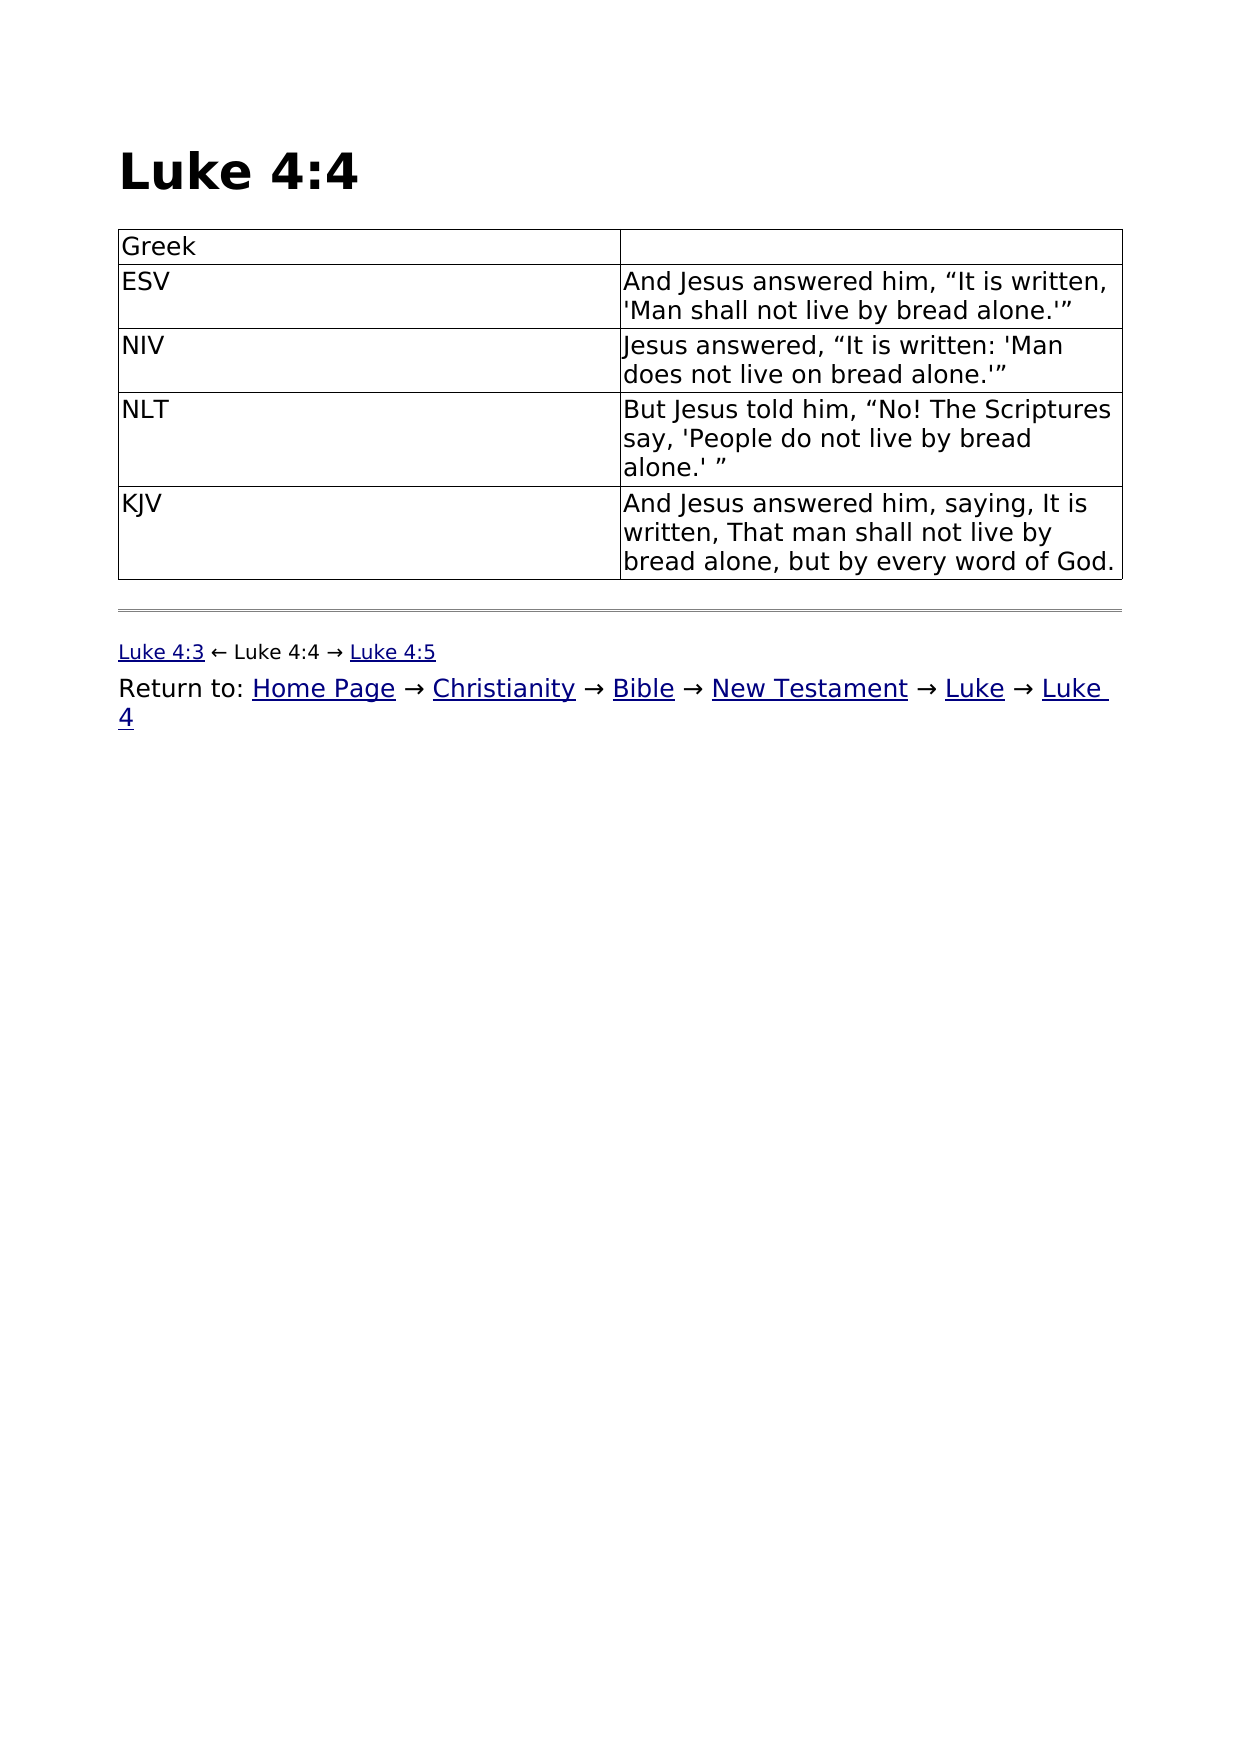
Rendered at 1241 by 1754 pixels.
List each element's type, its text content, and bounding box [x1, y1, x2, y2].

table_cell And Jesus answered him, saying, It is written, That man shall not live by bread alone, but by every word of God. [621, 487, 1122, 579]
table_cell KJV [119, 487, 620, 579]
table_cell But Jesus told him, “No! The Scriptures say, 'People do not live by bread alone.' ” [621, 393, 1122, 486]
table_cell NIV [119, 329, 620, 392]
table_cell Jesus answered, “It is written: 'Man does not live on bread alone.'” [621, 329, 1122, 392]
table_header Greek [119, 230, 620, 264]
table_cell NLT [119, 393, 620, 486]
subtitle Luke 4:4 [118, 143, 1122, 201]
text Luke 4:3 ← Luke 4:4 → Luke 4:5 [118, 640, 1122, 674]
table_cell ESV [119, 265, 620, 328]
text Return to: Home Page → Christianity → Bible → New Testament → Luke → Luke 4 [118, 674, 1122, 733]
table_cell And Jesus answered him, “It is written, 'Man shall not live by bread alone.'” [621, 265, 1122, 328]
table_header [621, 230, 1122, 264]
